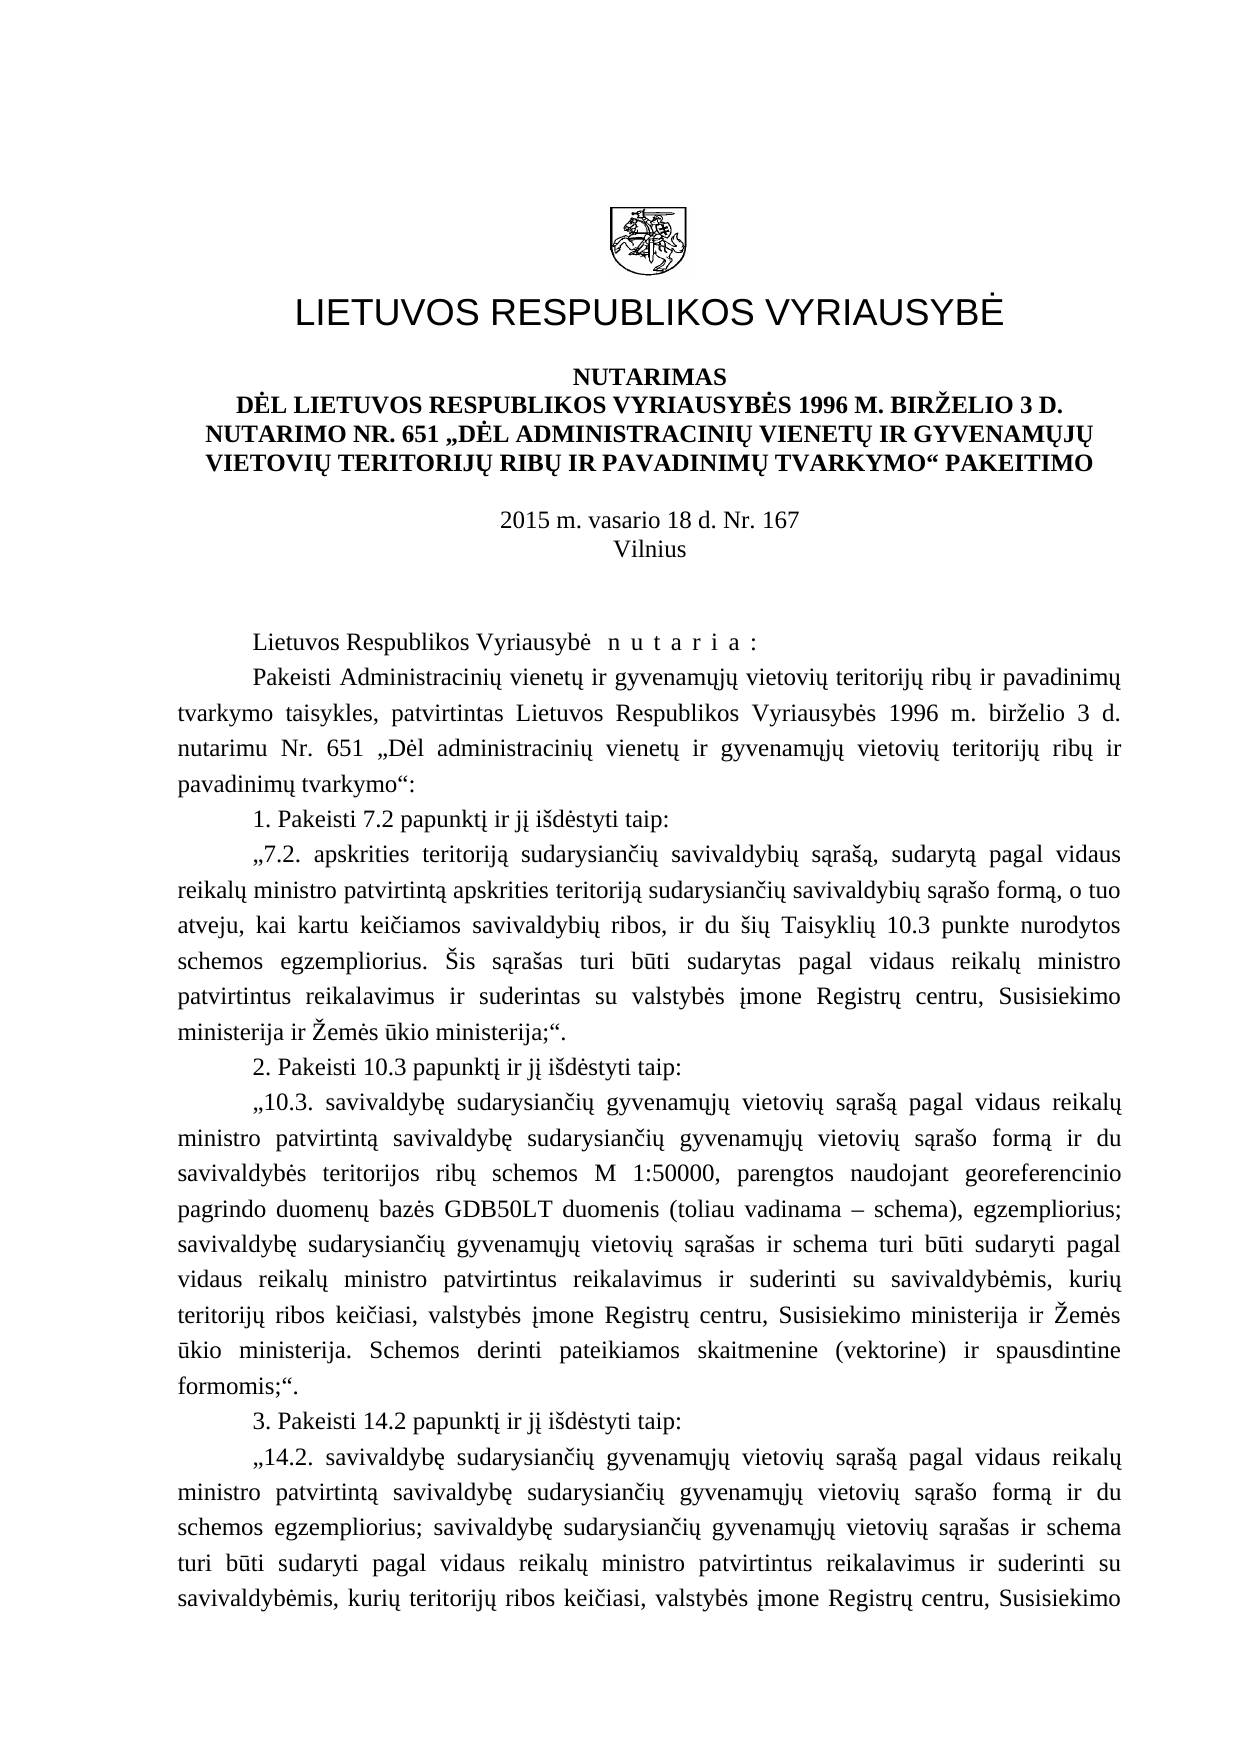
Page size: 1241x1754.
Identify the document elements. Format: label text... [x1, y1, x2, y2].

text 2. Pakeisti 10.3 papunktį ir jį išdėstyti taip: [177, 1045, 1122, 1081]
text Dėl LIETUVOS RESPUBLIKOS VYRIAUSYBĖS 1996 M. BIRŽELIO 3 D. NUTARIMO NR. 651 „DĖL ADMINISTRACINIŲ VIENETŲ IR GYVENAMŲJŲ VIETOVIŲ TERITORIJŲ RIBŲ IR PAVADINIMŲ TVARKYMO“ PAKEITIMO [177, 390, 1122, 477]
text „7.2. apskrities teritoriją sudarysiančių savivaldybių sąrašą, sudarytą pagal vidaus reikalų ministro patvirtintą apskrities teritoriją sudarysiančių savivaldybių sąrašo formą, o tuo atveju, kai kartu keičiamos savivaldybių ribos, ir du šių Taisyklių 10.3 punkte nurodytos schemos egzempliorius. Šis sąrašas turi būti sudarytas pagal vidaus reikalų ministro patvirtintus reikalavimus ir suderintas su valstybės įmone Registrų centru, Susisiekimo ministerija ir Žemės ūkio ministerija;“. [177, 833, 1122, 1045]
text nutarimas [177, 362, 1122, 390]
text „10.3. savivaldybę sudarysiančių gyvenamųjų vietovių sąrašą pagal vidaus reikalų ministro patvirtintą savivaldybę sudarysiančių gyvenamųjų vietovių sąrašo formą ir du savivaldybės teritorijos ribų schemos M 1:50000, parengtos naudojant georeferencinio pagrindo duomenų bazės GDB50LT duomenis (toliau vadinama – schema), egzempliorius; savivaldybę sudarysiančių gyvenamųjų vietovių sąrašas ir schema turi būti sudaryti pagal vidaus reikalų ministro patvirtintus reikalavimus ir suderinti su savivaldybėmis, kurių teritorijų ribos keičiasi, valstybės įmone Registrų centru, Susisiekimo ministerija ir Žemės ūkio ministerija. Schemos derinti pateikiamos skaitmenine (vektorine) ir spausdintine formomis;“. [177, 1081, 1122, 1399]
text 1. Pakeisti 7.2 papunktį ir jį išdėstyti taip: [177, 797, 1122, 833]
text 2015 m. vasario 18 d. Nr. 167 Vilnius [177, 505, 1122, 563]
text 3. Pakeisti 14.2 papunktį ir jį išdėstyti taip: [177, 1399, 1122, 1435]
text Pakeisti Administracinių vienetų ir gyvenamųjų vietovių teritorijų ribų ir pavadinimų tvarkymo taisykles, patvirtintas Lietuvos Respublikos Vyriausybės 1996 m. birželio 3 d. nutarimu Nr. 651 „Dėl administracinių vienetų ir gyvenamųjų vietovių teritorijų ribų ir pavadinimų tvarkymo“: [177, 656, 1122, 797]
text Lietuvos Respublikos Vyriausybė nutaria: [177, 620, 1122, 656]
text „14.2. savivaldybę sudarysiančių gyvenamųjų vietovių sąrašą pagal vidaus reikalų ministro patvirtintą savivaldybę sudarysiančių gyvenamųjų vietovių sąrašo formą ir du schemos egzempliorius; savivaldybę sudarysiančių gyvenamųjų vietovių sąrašas ir schema turi būti sudaryti pagal vidaus reikalų ministro patvirtintus reikalavimus ir suderinti su savivaldybėmis, kurių teritorijų ribos keičiasi, valstybės įmone Registrų centru, Susisiekimo [177, 1435, 1122, 1612]
text Lietuvos Respublikos Vyriausybė [177, 290, 1122, 333]
